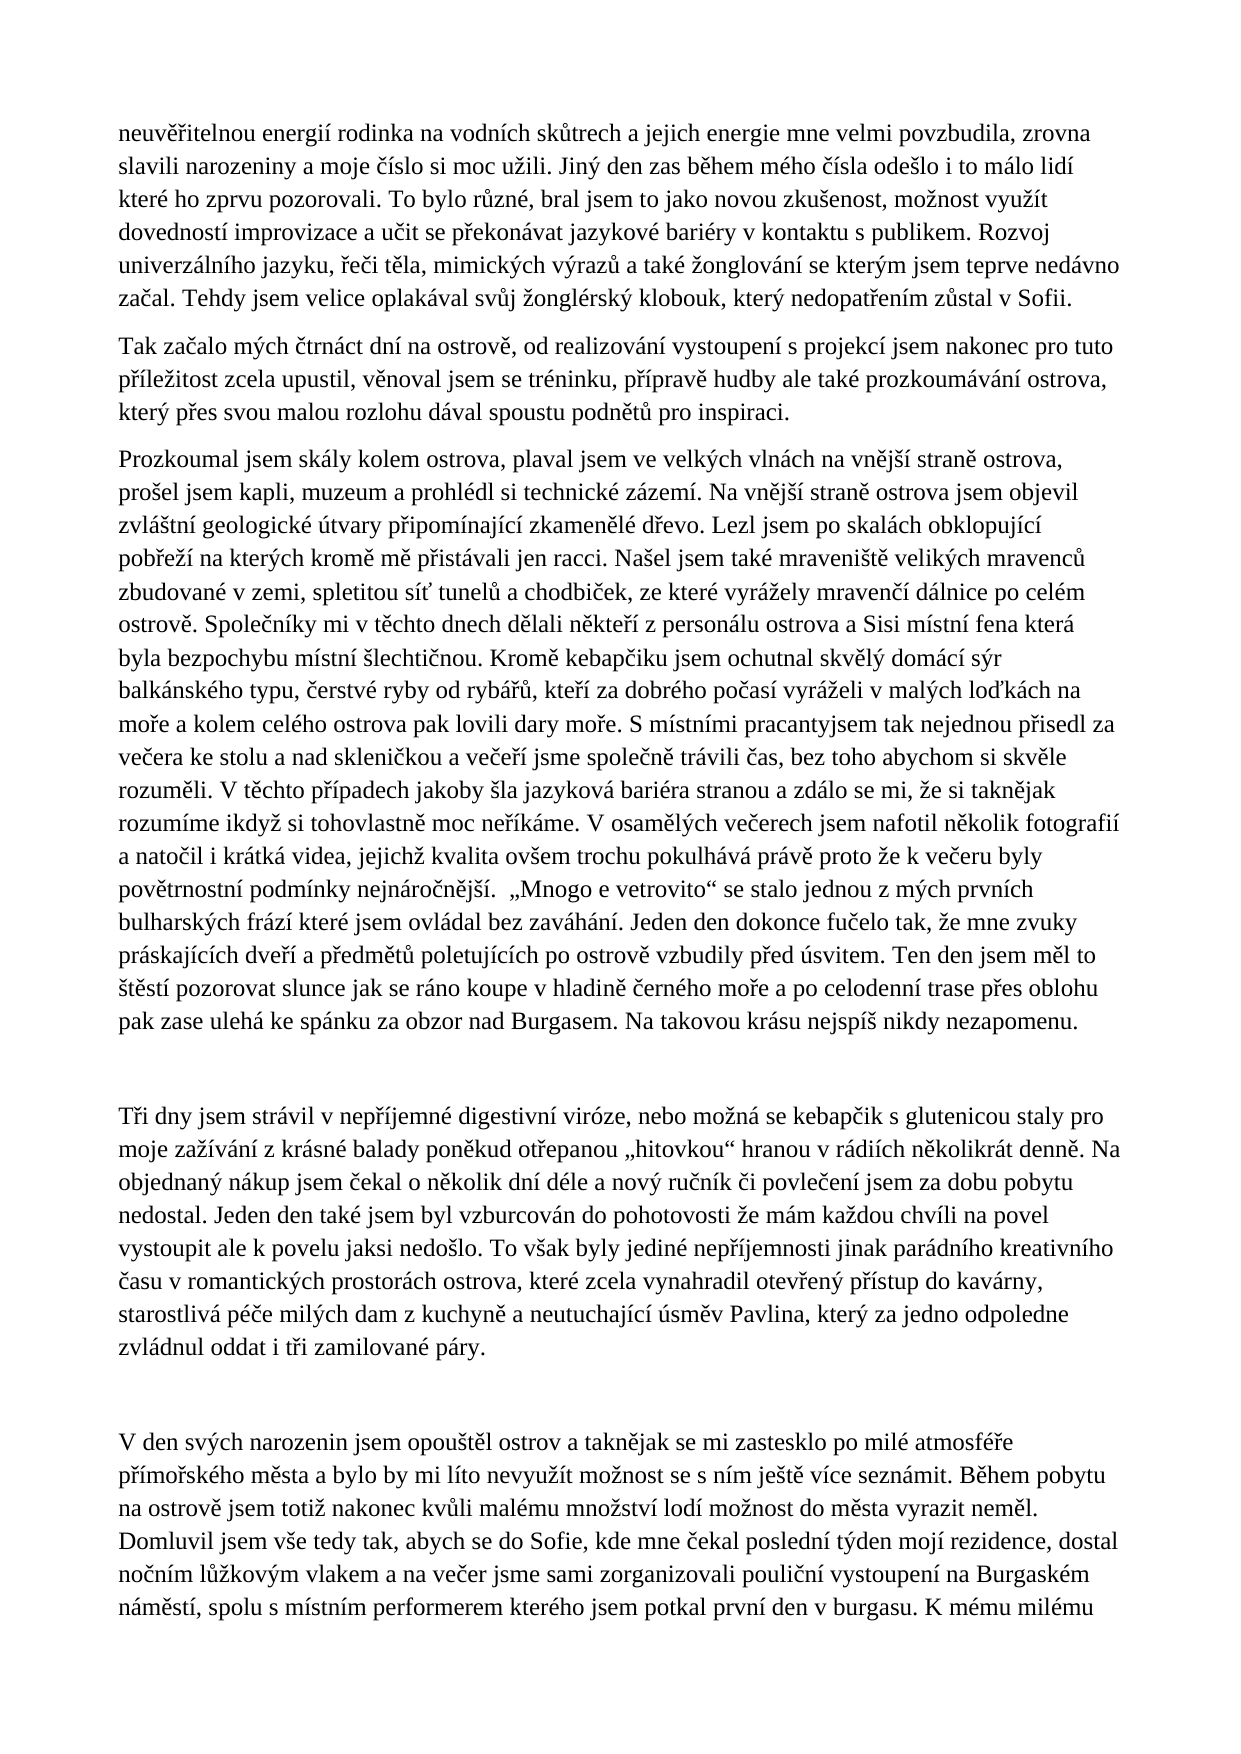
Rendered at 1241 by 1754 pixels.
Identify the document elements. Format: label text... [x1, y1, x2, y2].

text neuvěřitelnou energií rodinka na vodních skůtrech a jejich energie mne velmi povzbudila, zrovna slavili narozeniny a moje číslo si moc užili. Jiný den zas během mého čísla odešlo i to málo lidí které ho zprvu pozorovali. To bylo různé, bral jsem to jako novou zkušenost, možnost využít dovedností improvizace a učit se překonávat jazykové bariéry v kontaktu s publikem. Rozvoj univerzálního jazyku, řeči těla, mimických výrazů a také žonglování se kterým jsem teprve nedávno začal. Tehdy jsem velice oplakával svůj žonglérský klobouk, který nedopatřením zůstal v Sofii. [118, 118, 1122, 312]
text Tak začalo mých čtrnáct dní na ostrově, od realizování vystoupení s projekcí jsem nakonec pro tuto příležitost zcela upustil, věnoval jsem se tréninku, přípravě hudby ale také prozkoumávání ostrova, který přes svou malou rozlohu dával spoustu podnětů pro inspiraci. [118, 331, 1122, 426]
text V den svých narozenin jsem opouštěl ostrov a taknějak se mi zastesklo po milé atmosféře přímořského města a bylo by mi líto nevyužít možnost se s ním ještě více seznámit. Během pobytu na ostrově jsem totiž nakonec kvůli malému množství lodí možnost do města vyrazit neměl. Domluvil jsem vše tedy tak, abych se do Sofie, kde mne čekal poslední týden mojí rezidence, dostal nočním lůžkovým vlakem a na večer jsme sami zorganizovali pouliční vystoupení na Burgaském náměstí, spolu s místním performerem kterého jsem potkal první den v burgasu. K mému milému [118, 1427, 1122, 1621]
text Tři dny jsem strávil v nepříjemné digestivní viróze, nebo možná se kebapčik s glutenicou staly pro moje zažívání z krásné balady poněkud otřepanou „hitovkou“ hranou v rádiích několikrát denně. Na objednaný nákup jsem čekal o několik dní déle a nový ručník či povlečení jsem za dobu pobytu nedostal. Jeden den také jsem byl vzburcován do pohotovosti že mám každou chvíli na povel vystoupit ale k povelu jaksi nedošlo. To však byly jediné nepříjemnosti jinak parádního kreativního času v romantických prostorách ostrova, které zcela vynahradil otevřený přístup do kavárny, starostlivá péče milých dam z kuchyně a neutuchající úsměv Pavlina, který za jedno odpoledne zvládnul oddat i tři zamilované páry. [118, 1101, 1122, 1361]
text Prozkoumal jsem skály kolem ostrova, plaval jsem ve velkých vlnách na vnější straně ostrova, prošel jsem kapli, muzeum a prohlédl si technické zázemí. Na vnější straně ostrova jsem objevil zvláštní geologické útvary připomínající zkamenělé dřevo. Lezl jsem po skalách obklopující pobřeží na kterých kromě mě přistávali jen racci. Našel jsem také mraveniště velikých mravenců zbudované v zemi, spletitou síť tunelů a chodbiček, ze které vyrážely mravenčí dálnice po celém ostrově. Společníky mi v těchto dnech dělali někteří z personálu ostrova a Sisi místní fena která byla bezpochybu místní šlechtičnou. Kromě kebapčiku jsem ochutnal skvělý domácí sýr balkánského typu, čerstvé ryby od rybářů, kteří za dobrého počasí vyráželi v malých loďkách na moře a kolem celého ostrova pak lovili dary moře. S místními pracantyjsem tak nejednou přisedl za večera ke stolu a nad skleničkou a večeří jsme společně trávili čas, bez toho abychom si skvěle rozuměli. V těchto případech jakoby šla jazyková bariéra stranou a zdálo se mi, že si taknějak rozumíme ikdyž si tohovlastně moc neříkáme. V osamělých večerech jsem nafotil několik fotografií a natočil i krátká videa, jejichž kvalita ovšem trochu pokulhává právě proto že k večeru byly povětrnostní podmínky nejnáročnější. „Mnogo e vetrovito“ se stalo jednou z mých prvních bulharských frází které jsem ovládal bez zaváhání. Jeden den dokonce fučelo tak, že mne zvuky práskajících dveří a předmětů poletujících po ostrově vzbudily před úsvitem. Ten den jsem měl to štěstí pozorovat slunce jak se ráno koupe v hladině černého moře a po celodenní trase přes oblohu pak zase ulehá ke spánku za obzor nad Burgasem. Na takovou krásu nejspíš nikdy nezapomenu. [118, 444, 1122, 1034]
